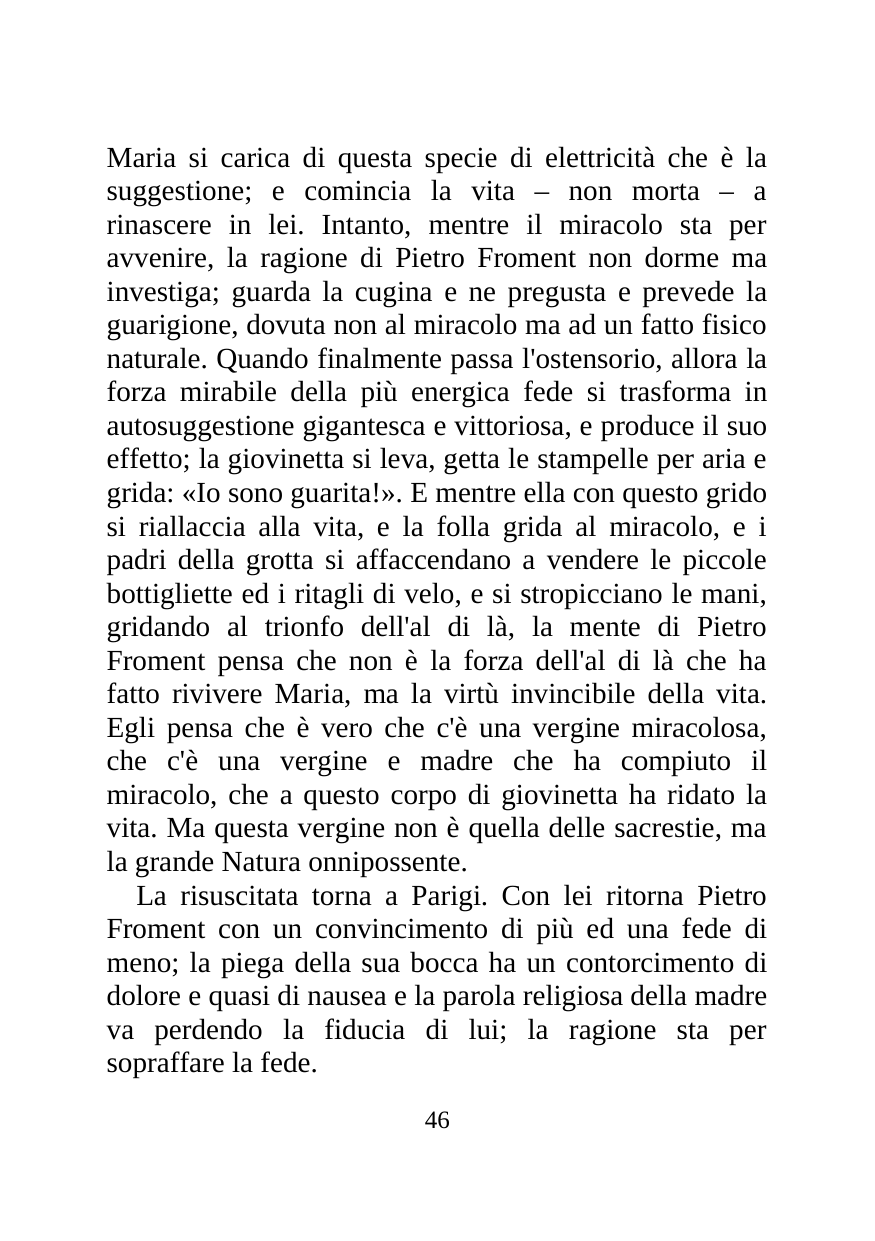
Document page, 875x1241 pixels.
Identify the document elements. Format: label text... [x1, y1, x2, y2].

text La risuscitata torna a Parigi. Con lei ritorna Pietro Froment con un convincimento di più ed una fede di meno; la piega della sua bocca ha un contorcimento di dolore e quasi di nausea e la parola religiosa della madre va perdendo la fiducia di lui; la ragione sta per sopraffare la fede. [106, 878, 768, 1079]
text Maria si carica di questa specie di elettricità che è la suggestione; e comincia la vita – non morta – a rinascere in lei. Intanto, mentre il miracolo sta per avvenire, la ragione di Pietro Froment non dorme ma investiga; guarda la cugina e ne pregusta e prevede la guarigione, dovuta non al miracolo ma ad un fatto fisico naturale. Quando finalmente passa l'ostensorio, allora la forza mirabile della più energica fede si trasforma in autosuggestione gigantesca e vittoriosa, e produce il suo effetto; la giovinetta si leva, getta le stampelle per aria e grida: «Io sono guarita!». E mentre ella con questo grido si riallaccia alla vita, e la folla grida al miracolo, e i padri della grotta si affaccendano a vendere le piccole bottigliette ed i ritagli di velo, e si stropicciano le mani, gridando al trionfo dell'al di là, la mente di Pietro Froment pensa che non è la forza dell'al di là che ha fatto rivivere Maria, ma la virtù invincibile della vita. Egli pensa che è vero che c'è una vergine miracolosa, che c'è una vergine e madre che ha compiuto il miracolo, che a questo corpo di giovinetta ha ridato la vita. Ma questa vergine non è quella delle sacrestie, ma la grande Natura onnipossente. [106, 140, 768, 878]
